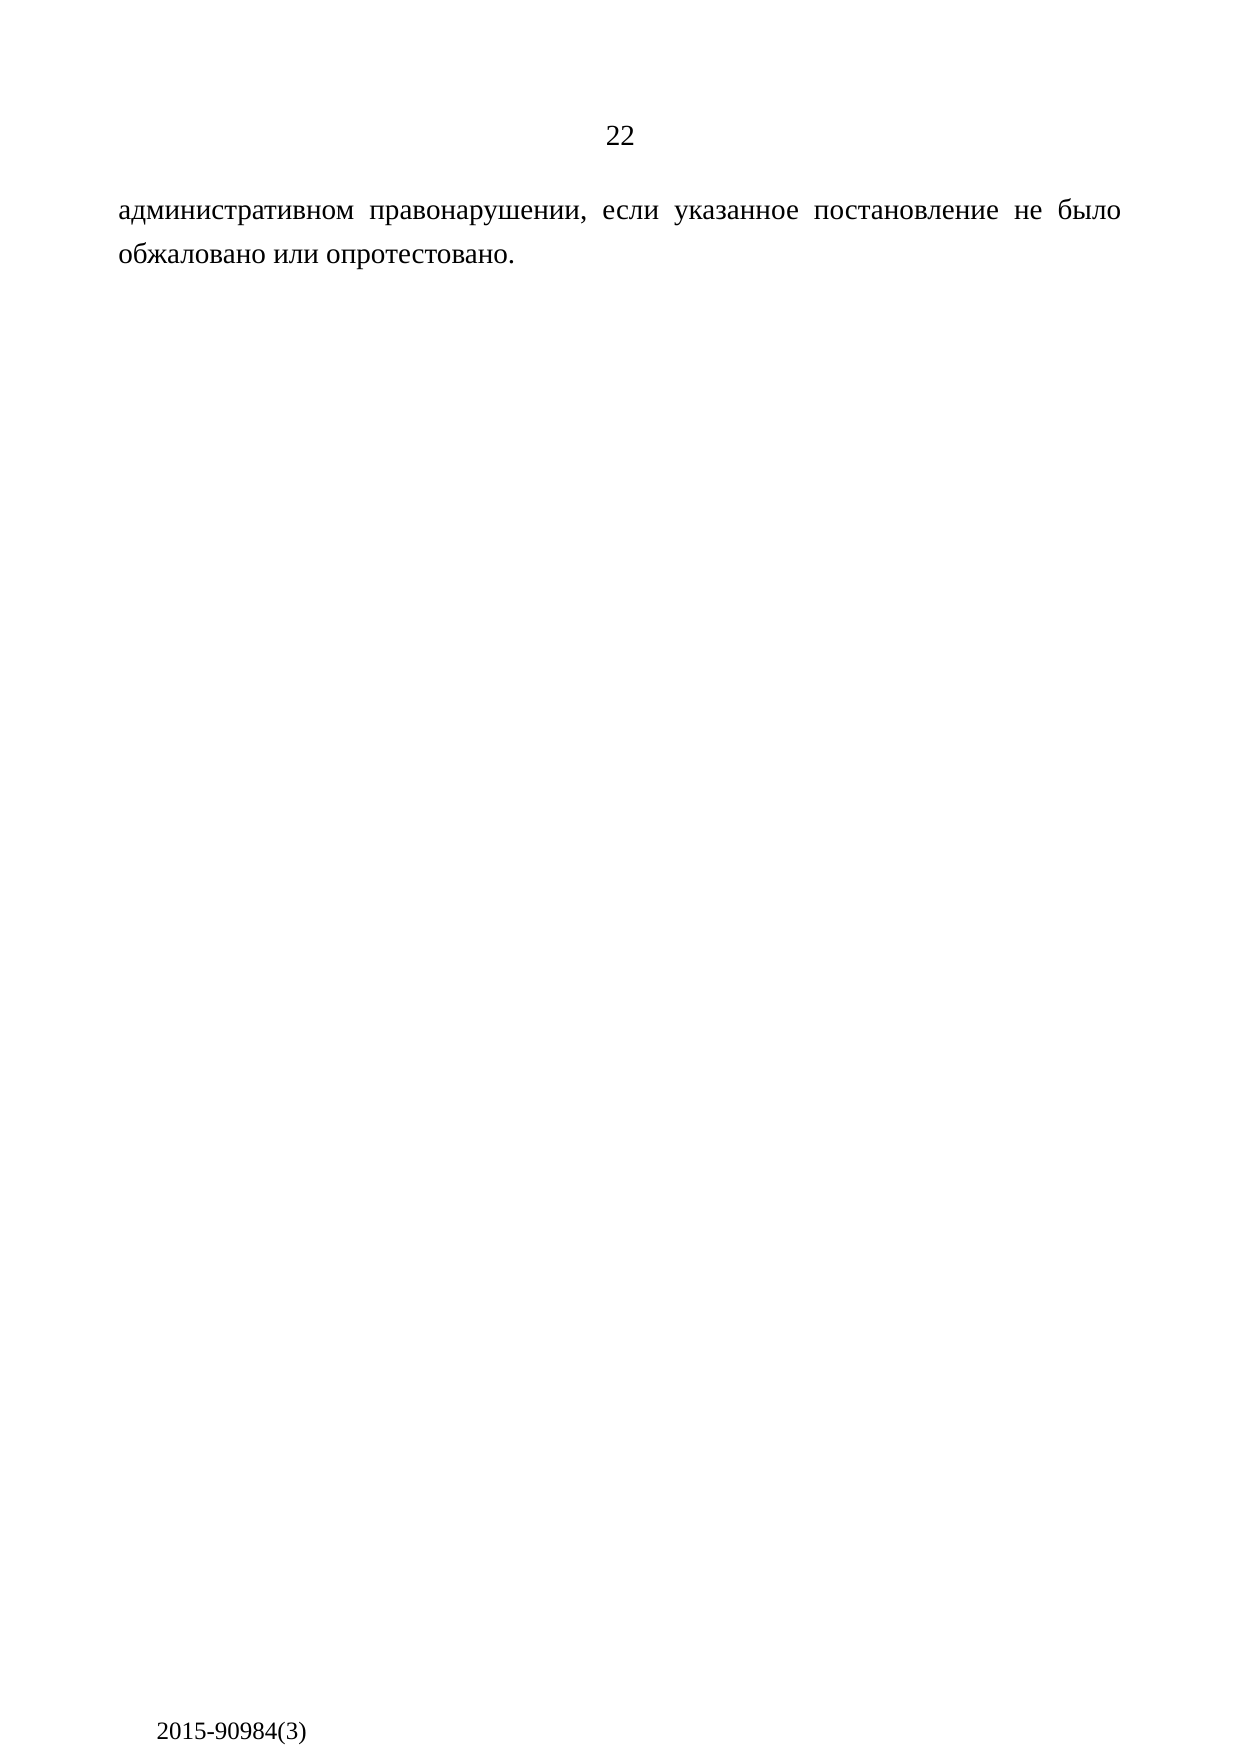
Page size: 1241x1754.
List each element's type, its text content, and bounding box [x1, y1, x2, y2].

text административном правонарушении, если указанное постановление не было обжаловано или опротестовано. [118, 181, 1122, 270]
